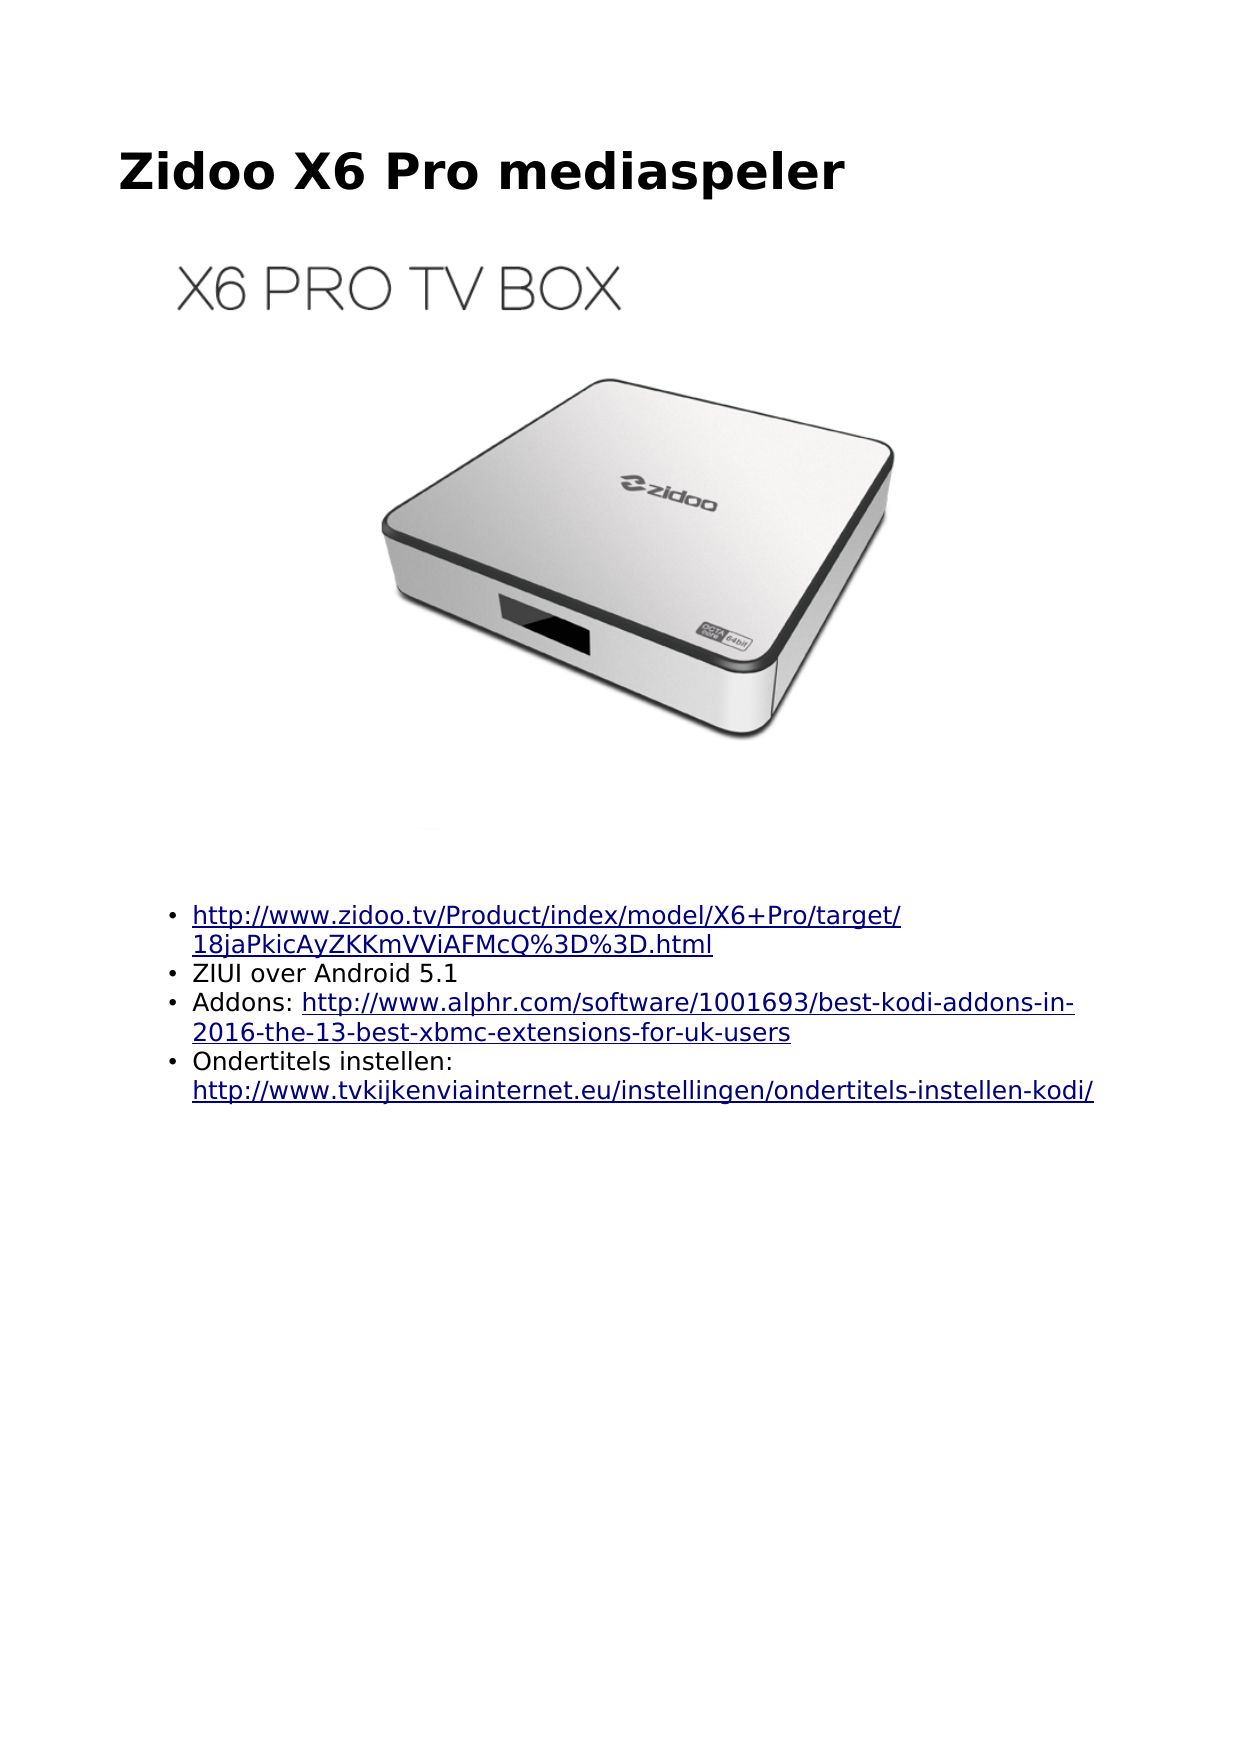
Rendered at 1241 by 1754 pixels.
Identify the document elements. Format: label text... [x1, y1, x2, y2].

subtitle Zidoo X6 Pro mediaspeler [118, 143, 1122, 201]
list ZIUI over Android 5.1 [177, 959, 1122, 988]
list Ondertitels instellen: http://www.tvkijkenviainternet.eu/instellingen/ondertitels-instellen-kodi/ [177, 1047, 1122, 1105]
picture [118, 213, 1123, 830]
list Addons: http://www.alphr.com/software/1001693/best-kodi-addons-in-2016-the-13-best-xbmc-extensions-for-uk-users [177, 988, 1122, 1047]
list http://www.zidoo.tv/Product/index/model/X6+Pro/target/18jaPkicAyZKKmVViAFMcQ%3D%3D.html [177, 901, 1122, 959]
